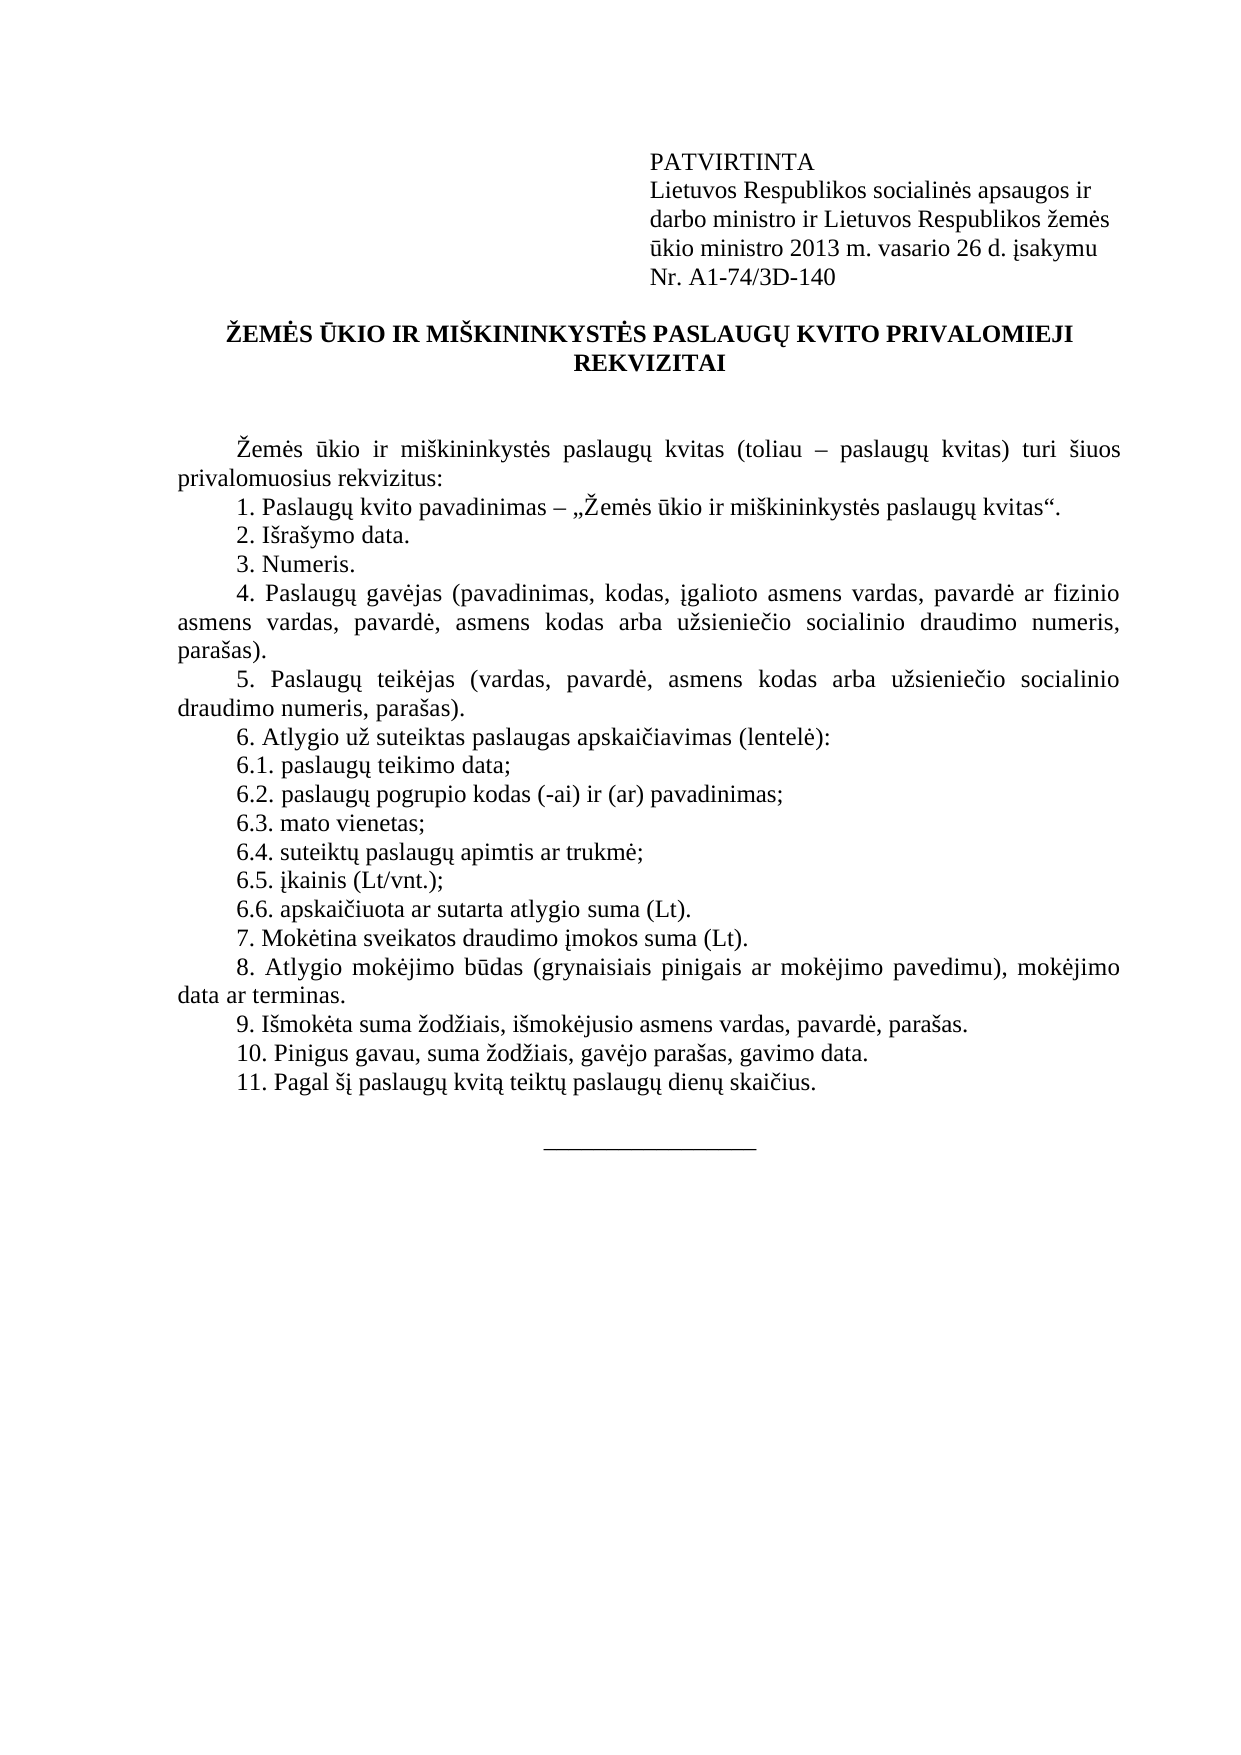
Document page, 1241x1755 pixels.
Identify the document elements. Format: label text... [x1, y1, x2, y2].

text Lietuvos Respublikos socialinės apsaugos ir [649, 176, 1122, 204]
text 3. Numeris. [177, 549, 1122, 578]
text Nr. A1-74/3D-140 [649, 262, 1122, 291]
text _________________ [177, 1124, 1122, 1153]
text ŽEMĖS ŪKIO IR MIŠKININKYSTĖS PASLAUGŲ KVITO PRIVALOMIEJI REKVIZITAI [177, 319, 1122, 377]
text 8. Atlygio mokėjimo būdas (grynaisiais pinigais ar mokėjimo pavedimu), mokėjimo data ar terminas. [177, 952, 1122, 1009]
text 4. Paslaugų gavėjas (pavadinimas, kodas, įgalioto asmens vardas, pavardė ar fizinio asmens vardas, pavardė, asmens kodas arba užsieniečio socialinio draudimo numeris, parašas). [177, 578, 1122, 664]
text 6.6. apskaičiuota ar sutarta atlygio suma (Lt). [177, 894, 1122, 923]
text 5. Paslaugų teikėjas (vardas, pavardė, asmens kodas arba užsieniečio socialinio draudimo numeris, parašas). [177, 664, 1122, 722]
text 6.4. suteiktų paslaugų apimtis ar trukmė; [177, 837, 1122, 866]
text 6.2. paslaugų pogrupio kodas (-ai) ir (ar) pavadinimas; [177, 779, 1122, 808]
text 6.5. įkainis (Lt/vnt.); [177, 866, 1122, 894]
text 10. Pinigus gavau, suma žodžiais, gavėjo parašas, gavimo data. [177, 1038, 1122, 1067]
text 6.1. paslaugų teikimo data; [177, 751, 1122, 779]
text 9. Išmokėta suma žodžiais, išmokėjusio asmens vardas, pavardė, parašas. [177, 1009, 1122, 1038]
text 6. Atlygio už suteiktas paslaugas apskaičiavimas (lentelė): [177, 722, 1122, 751]
text darbo ministro ir Lietuvos Respublikos žemės [649, 204, 1122, 233]
text 6.3. mato vienetas; [177, 808, 1122, 837]
text 11. Pagal šį paslaugų kvitą teiktų paslaugų dienų skaičius. [177, 1067, 1122, 1096]
text 2. Išrašymo data. [177, 521, 1122, 549]
text PATVIRTINTA [649, 147, 1122, 176]
text ūkio ministro 2013 m. vasario 26 d. įsakymu [649, 233, 1122, 262]
text 7. Mokėtina sveikatos draudimo įmokos suma (Lt). [177, 923, 1122, 952]
text 1. Paslaugų kvito pavadinimas – „Žemės ūkio ir miškininkystės paslaugų kvitas“. [177, 492, 1122, 521]
text Žemės ūkio ir miškininkystės paslaugų kvitas (toliau – paslaugų kvitas) turi šiuos privalomuosius rekvizitus: [177, 434, 1122, 492]
